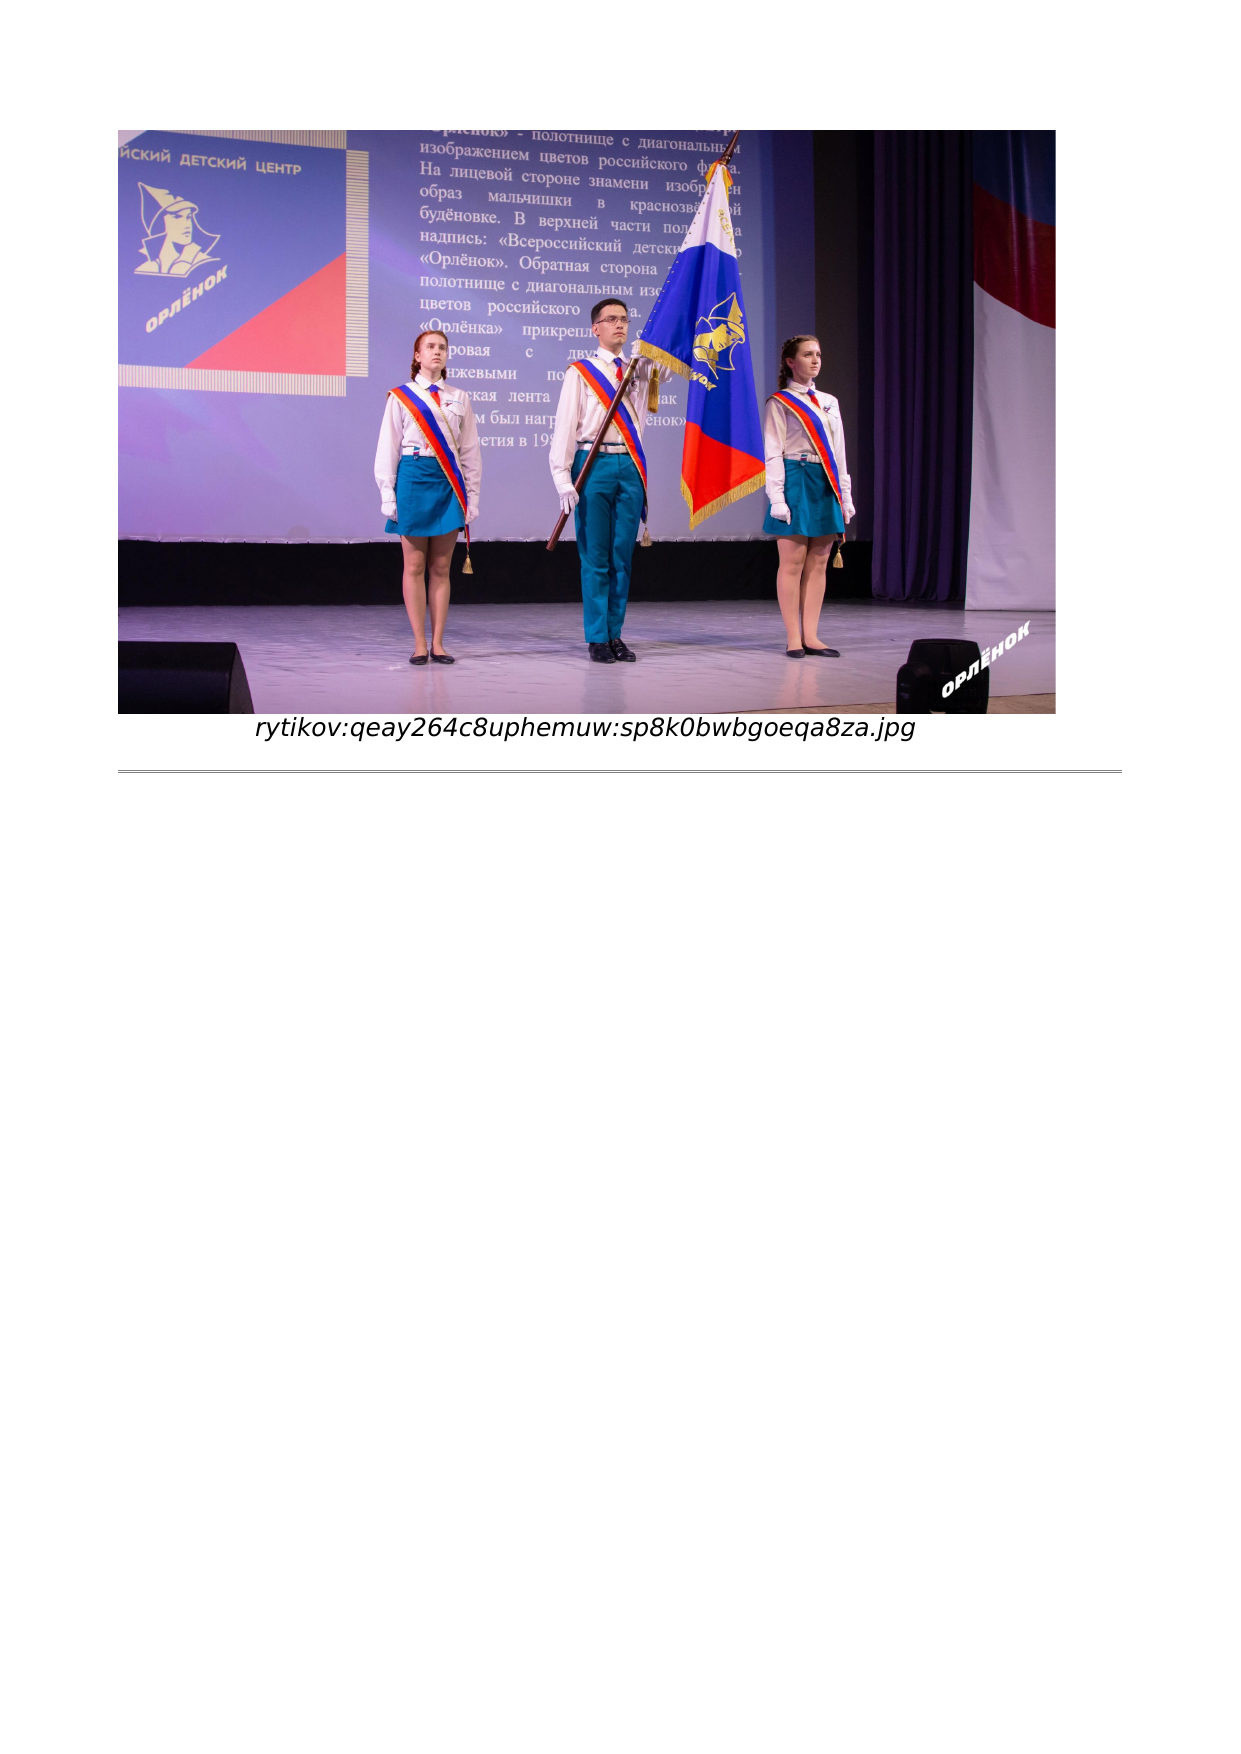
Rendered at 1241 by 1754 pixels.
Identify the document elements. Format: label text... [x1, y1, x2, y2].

text rytikov:qeay264c8uphemuw:sp8k0bwbgoeqa8za.jpg [118, 714, 1056, 743]
picture [118, 130, 1056, 714]
